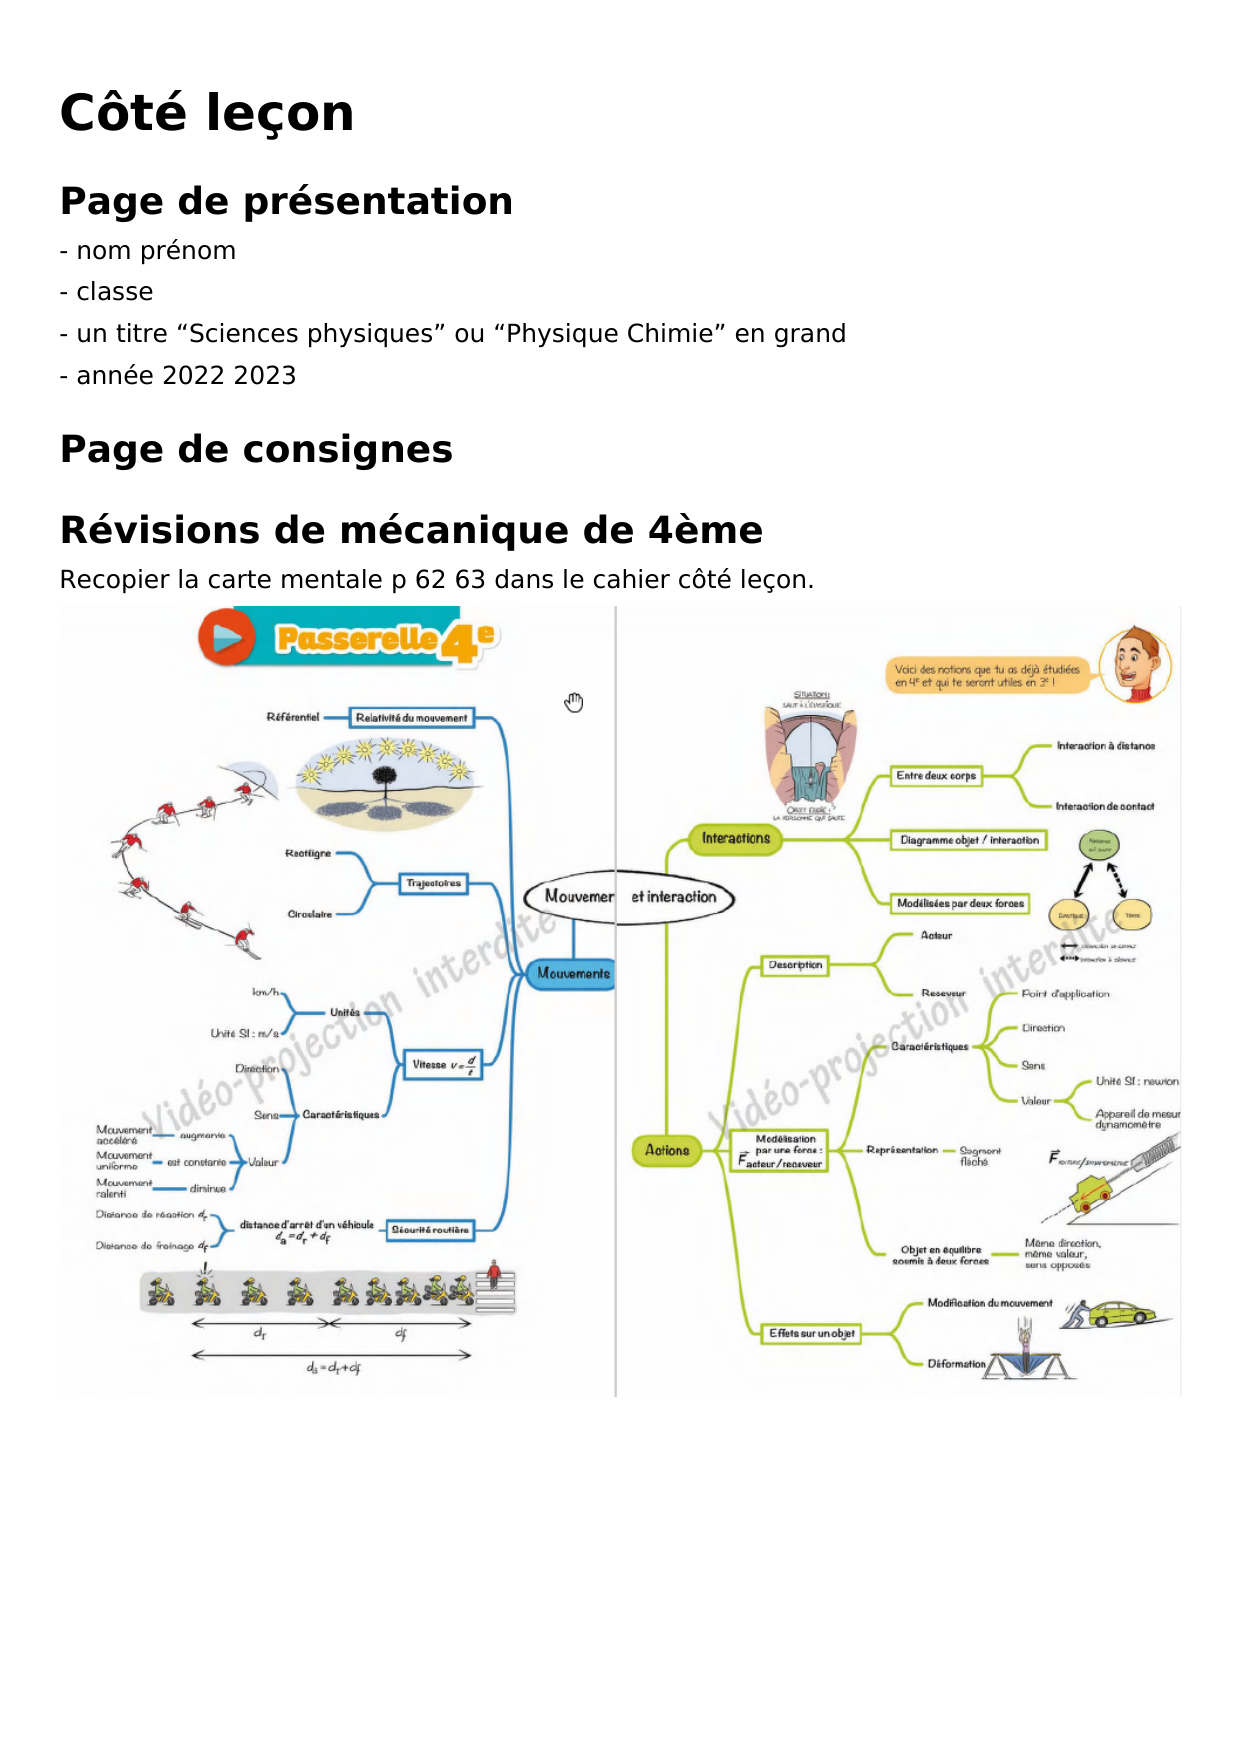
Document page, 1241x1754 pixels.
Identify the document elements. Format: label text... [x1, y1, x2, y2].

text - classe [59, 278, 1181, 307]
subtitle Côté leçon [59, 84, 1181, 142]
text - un titre “Sciences physiques” ou “Physique Chimie” en grand [59, 319, 1181, 348]
picture [59, 606, 1182, 1397]
subtitle Révisions de mécanique de 4ème [59, 509, 1181, 552]
text Recopier la carte mentale p 62 63 dans le cahier côté leçon. [59, 565, 1181, 594]
subtitle Page de consignes [59, 428, 1181, 471]
text - année 2022 2023 [59, 361, 1181, 390]
text - nom prénom [59, 236, 1181, 265]
subtitle Page de présentation [59, 180, 1181, 223]
